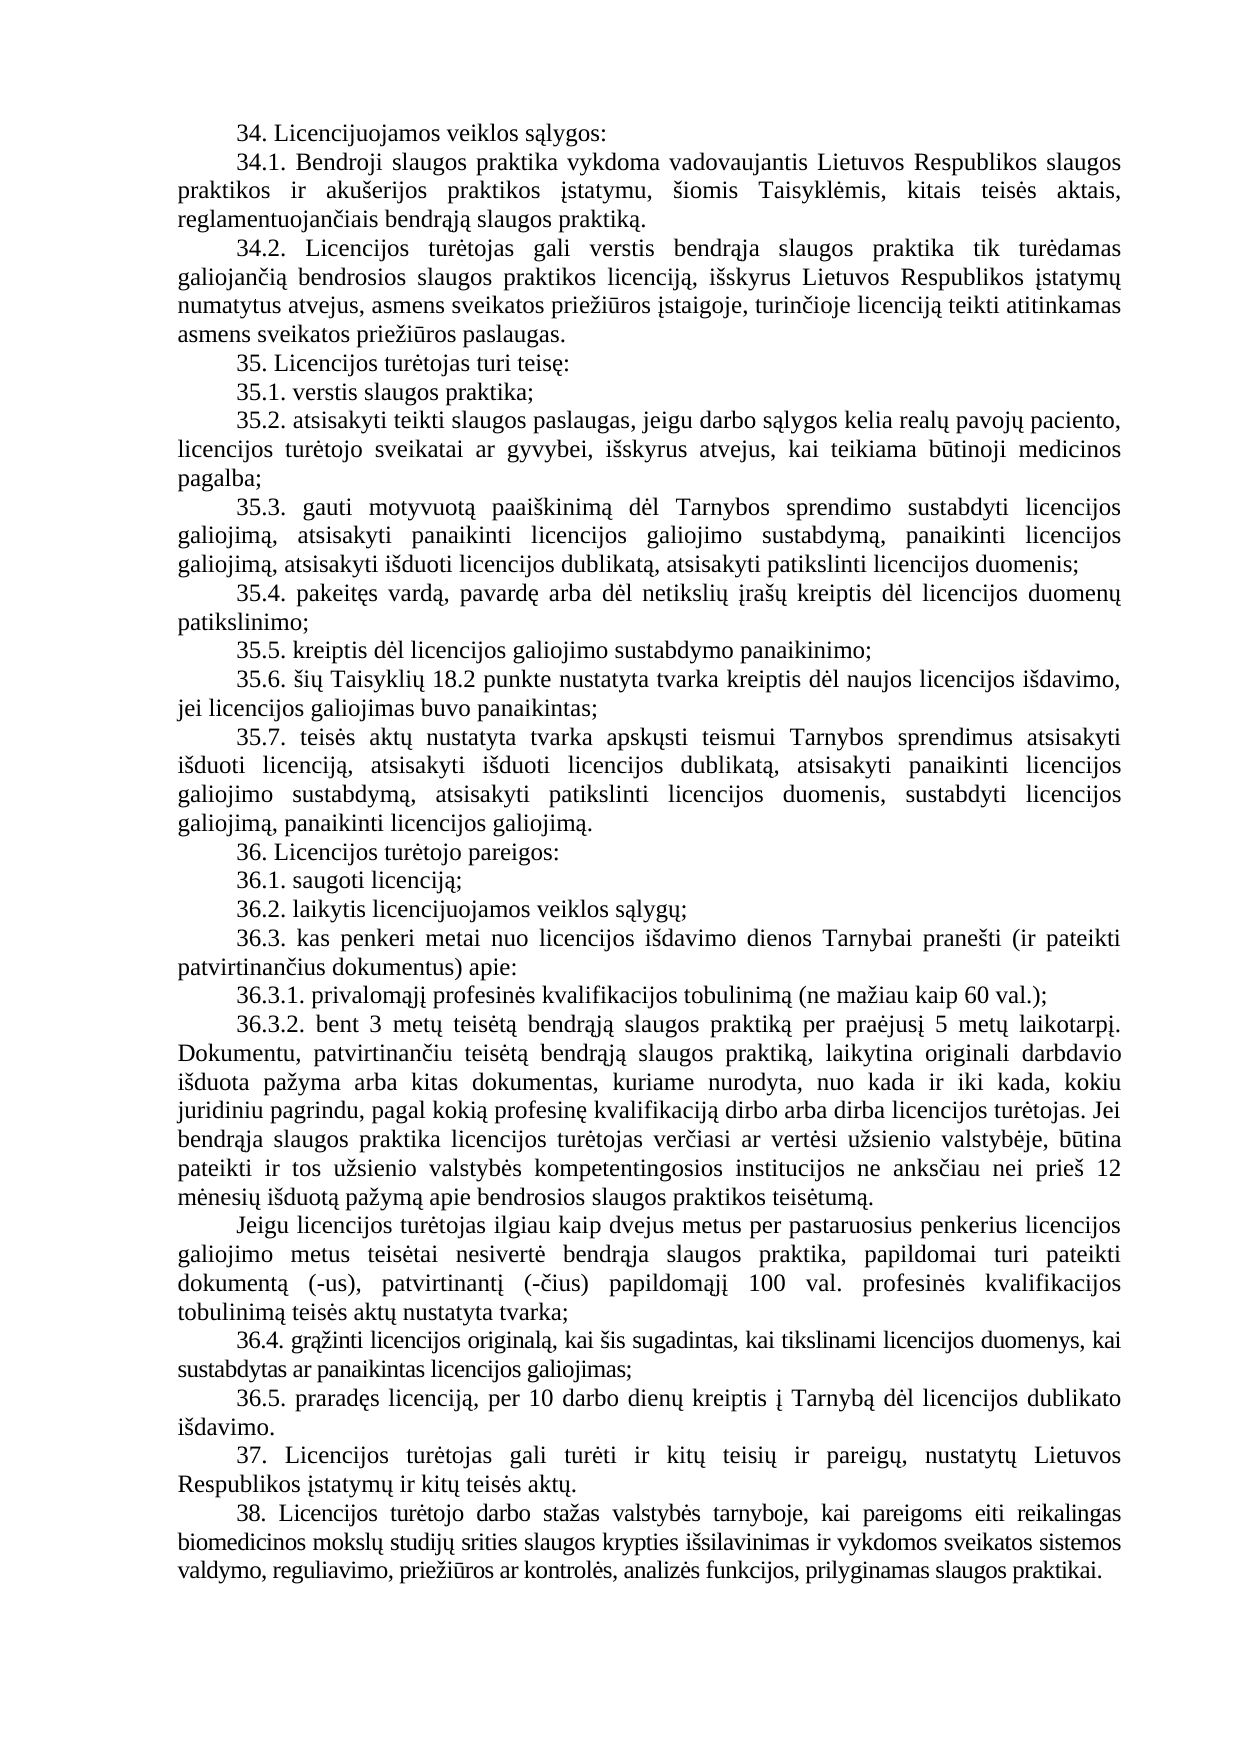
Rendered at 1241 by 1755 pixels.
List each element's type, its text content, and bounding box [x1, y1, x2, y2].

text 35.3. gauti motyvuotą paaiškinimą dėl Tarnybos sprendimo sustabdyti licencijos galiojimą, atsisakyti panaikinti licencijos galiojimo sustabdymą, panaikinti licencijos galiojimą, atsisakyti išduoti licencijos dublikatą, atsisakyti patikslinti licencijos duomenis; [177, 492, 1122, 578]
text 35.5. kreiptis dėl licencijos galiojimo sustabdymo panaikinimo; [177, 636, 1122, 664]
text 35.7. teisės aktų nustatyta tvarka apskųsti teismui Tarnybos sprendimus atsisakyti išduoti licenciją, atsisakyti išduoti licencijos dublikatą, atsisakyti panaikinti licencijos galiojimo sustabdymą, atsisakyti patikslinti licencijos duomenis, sustabdyti licencijos galiojimą, panaikinti licencijos galiojimą. [177, 722, 1122, 837]
text 36.3.2. bent 3 metų teisėtą bendrąją slaugos praktiką per praėjusį 5 metų laikotarpį. Dokumentu, patvirtinančiu teisėtą bendrąją slaugos praktiką, laikytina originali darbdavio išduota pažyma arba kitas dokumentas, kuriame nurodyta, nuo kada ir iki kada, kokiu juridiniu pagrindu, pagal kokią profesinę kvalifikaciją dirbo arba dirba licencijos turėtojas. Jei bendrąja slaugos praktika licencijos turėtojas verčiasi ar vertėsi užsienio valstybėje, būtina pateikti ir tos užsienio valstybės kompetentingosios institucijos ne anksčiau nei prieš 12 mėnesių išduotą pažymą apie bendrosios slaugos praktikos teisėtumą. [177, 1009, 1122, 1211]
text 35.6. šių Taisyklių 18.2 punkte nustatyta tvarka kreiptis dėl naujos licencijos išdavimo, jei licencijos galiojimas buvo panaikintas; [177, 664, 1122, 722]
text 36. Licencijos turėtojo pareigos: [177, 837, 1122, 866]
text 36.1. saugoti licenciją; [177, 866, 1122, 894]
text 34.2. Licencijos turėtojas gali verstis bendrąja slaugos praktika tik turėdamas galiojančią bendrosios slaugos praktikos licenciją, išskyrus Lietuvos Respublikos įstatymų numatytus atvejus, asmens sveikatos priežiūros įstaigoje, turinčioje licenciją teikti atitinkamas asmens sveikatos priežiūros paslaugas. [177, 233, 1122, 348]
text 34.1. Bendroji slaugos praktika vykdoma vadovaujantis Lietuvos Respublikos slaugos praktikos ir akušerijos praktikos įstatymu, šiomis Taisyklėmis, kitais teisės aktais, reglamentuojančiais bendrąją slaugos praktiką. [177, 147, 1122, 233]
text 35.4. pakeitęs vardą, pavardę arba dėl netikslių įrašų kreiptis dėl licencijos duomenų patikslinimo; [177, 578, 1122, 636]
text 34. Licencijuojamos veiklos sąlygos: [177, 118, 1122, 147]
text 38. Licencijos turėtojo darbo stažas valstybės tarnyboje, kai pareigoms eiti reikalingas biomedicinos mokslų studijų srities slaugos krypties išsilavinimas ir vykdomos sveikatos sistemos valdymo, reguliavimo, priežiūros ar kontrolės, analizės funkcijos, prilyginamas slaugos praktikai. [177, 1498, 1122, 1584]
text 36.2. laikytis licencijuojamos veiklos sąlygų; [177, 894, 1122, 923]
text 36.4. grąžinti licencijos originalą, kai šis sugadintas, kai tikslinami licencijos duomenys, kai sustabdytas ar panaikintas licencijos galiojimas; [177, 1326, 1122, 1383]
text 37. Licencijos turėtojas gali turėti ir kitų teisių ir pareigų, nustatytų Lietuvos Respublikos įstatymų ir kitų teisės aktų. [177, 1441, 1122, 1498]
text 35. Licencijos turėtojas turi teisę: [177, 348, 1122, 377]
text 35.1. verstis slaugos praktika; [177, 377, 1122, 406]
text 36.3.1. privalomąjį profesinės kvalifikacijos tobulinimą (ne mažiau kaip 60 val.); [177, 981, 1122, 1009]
text 35.2. atsisakyti teikti slaugos paslaugas, jeigu darbo sąlygos kelia realų pavojų paciento, licencijos turėtojo sveikatai ar gyvybei, išskyrus atvejus, kai teikiama būtinoji medicinos pagalba; [177, 406, 1122, 492]
text 36.5. praradęs licenciją, per 10 darbo dienų kreiptis į Tarnybą dėl licencijos dublikato išdavimo. [177, 1383, 1122, 1441]
text 36.3. kas penkeri metai nuo licencijos išdavimo dienos Tarnybai pranešti (ir pateikti patvirtinančius dokumentus) apie: [177, 923, 1122, 981]
text Jeigu licencijos turėtojas ilgiau kaip dvejus metus per pastaruosius penkerius licencijos galiojimo metus teisėtai nesivertė bendrąja slaugos praktika, papildomai turi pateikti dokumentą (-us), patvirtinantį (-čius) papildomąjį 100 val. profesinės kvalifikacijos tobulinimą teisės aktų nustatyta tvarka; [177, 1211, 1122, 1326]
